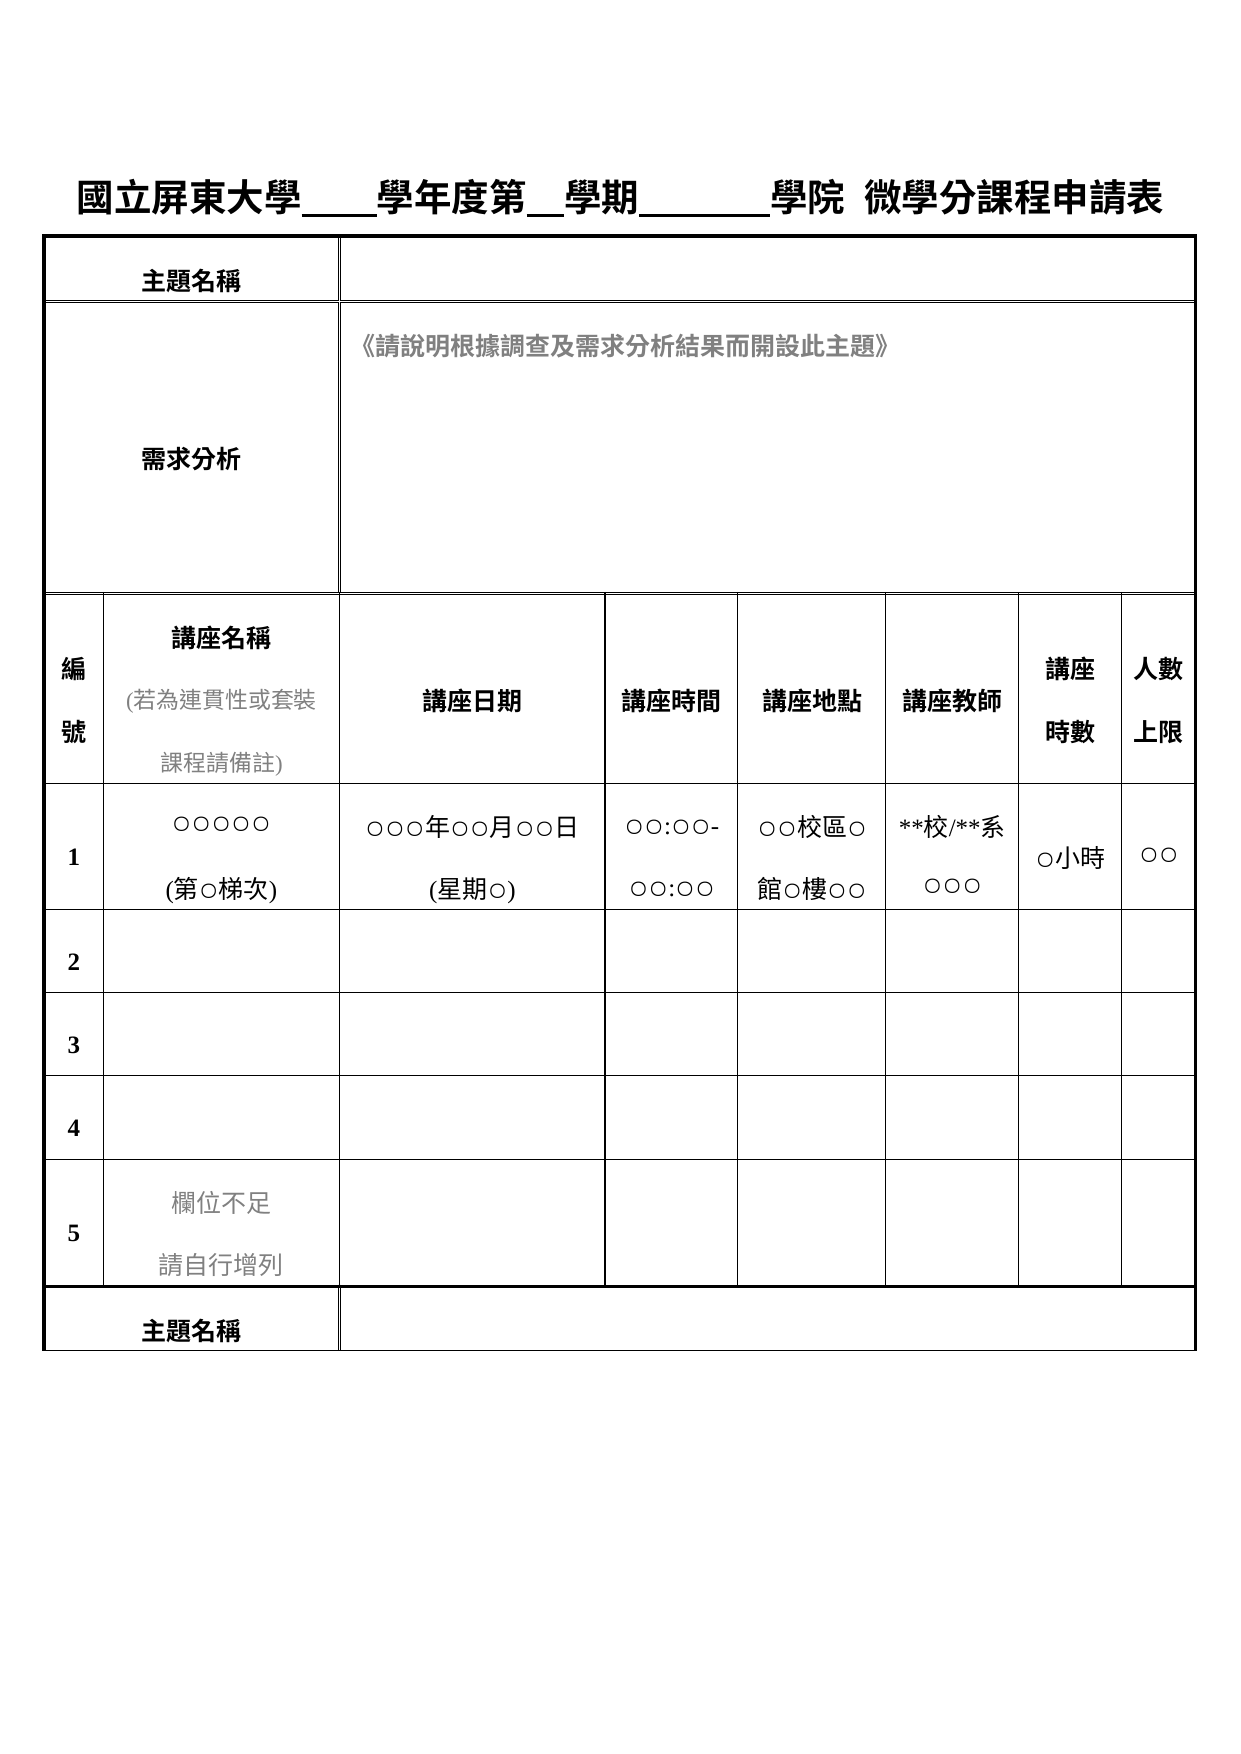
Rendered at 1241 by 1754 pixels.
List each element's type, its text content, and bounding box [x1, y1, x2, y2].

table_cell :-: [606, 784, 737, 908]
table_cell 編號 [46, 595, 103, 782]
table_cell [341, 1288, 1194, 1350]
table_cell [1019, 1076, 1121, 1158]
table_cell 欄位不足 請自行增列 [104, 1160, 339, 1284]
table_cell [886, 1160, 1018, 1284]
table_cell 講座 時數 [1019, 595, 1121, 782]
table_cell [606, 910, 737, 992]
table_header 主題名稱 [46, 238, 338, 300]
table_cell [606, 1160, 737, 1284]
table_cell  (第梯次) [104, 784, 339, 908]
table_cell 年月日 (星期) [340, 784, 604, 908]
table_cell 人數 上限 [1122, 595, 1194, 782]
table_cell **校/**系 [886, 784, 1018, 908]
table_cell [104, 910, 339, 992]
table_cell [104, 1076, 339, 1158]
table_cell 4 [46, 1076, 103, 1158]
table_cell 講座時間 [606, 595, 737, 782]
table_cell 小時 [1019, 784, 1121, 908]
table_cell 3 [46, 993, 103, 1075]
table_cell [1122, 1076, 1194, 1158]
table_cell 2 [46, 910, 103, 992]
table_cell [606, 993, 737, 1075]
table_cell [340, 910, 604, 992]
table_cell [340, 1160, 604, 1284]
table_cell 講座教師 [886, 595, 1018, 782]
table_cell 主題名稱 [46, 1288, 338, 1350]
table_cell [340, 993, 604, 1075]
table_cell 講座地點 [738, 595, 885, 782]
table_cell [738, 993, 885, 1075]
table_cell 講座名稱 (若為連貫性或套裝課程請備註) [104, 595, 339, 782]
table_cell 《請說明根據調查及需求分析結果而開設此主題》 [341, 303, 1194, 592]
table_cell [1122, 1160, 1194, 1284]
table_cell 5 [46, 1160, 103, 1284]
table_cell 講座日期 [340, 595, 604, 782]
text 國立屏東大學 學年度第 學期 學院 微學分課程申請表 [75, 153, 1165, 216]
table_cell [886, 993, 1018, 1075]
table_cell 校區館樓 [738, 784, 885, 908]
table_cell 1 [46, 784, 103, 908]
table_cell [1122, 910, 1194, 992]
table_cell [1019, 1160, 1121, 1284]
table_cell [886, 1076, 1018, 1158]
table_cell 需求分析 [46, 303, 338, 592]
table_cell [340, 1076, 604, 1158]
table_cell [606, 1076, 737, 1158]
table_cell [1019, 910, 1121, 992]
table_cell [738, 910, 885, 992]
table_cell [738, 1160, 885, 1284]
table_header [341, 238, 1194, 300]
table_cell [886, 910, 1018, 992]
table_cell [1019, 993, 1121, 1075]
table_cell [738, 1076, 885, 1158]
table_cell [1122, 993, 1194, 1075]
table_cell  [1122, 784, 1194, 908]
table_cell [104, 993, 339, 1075]
